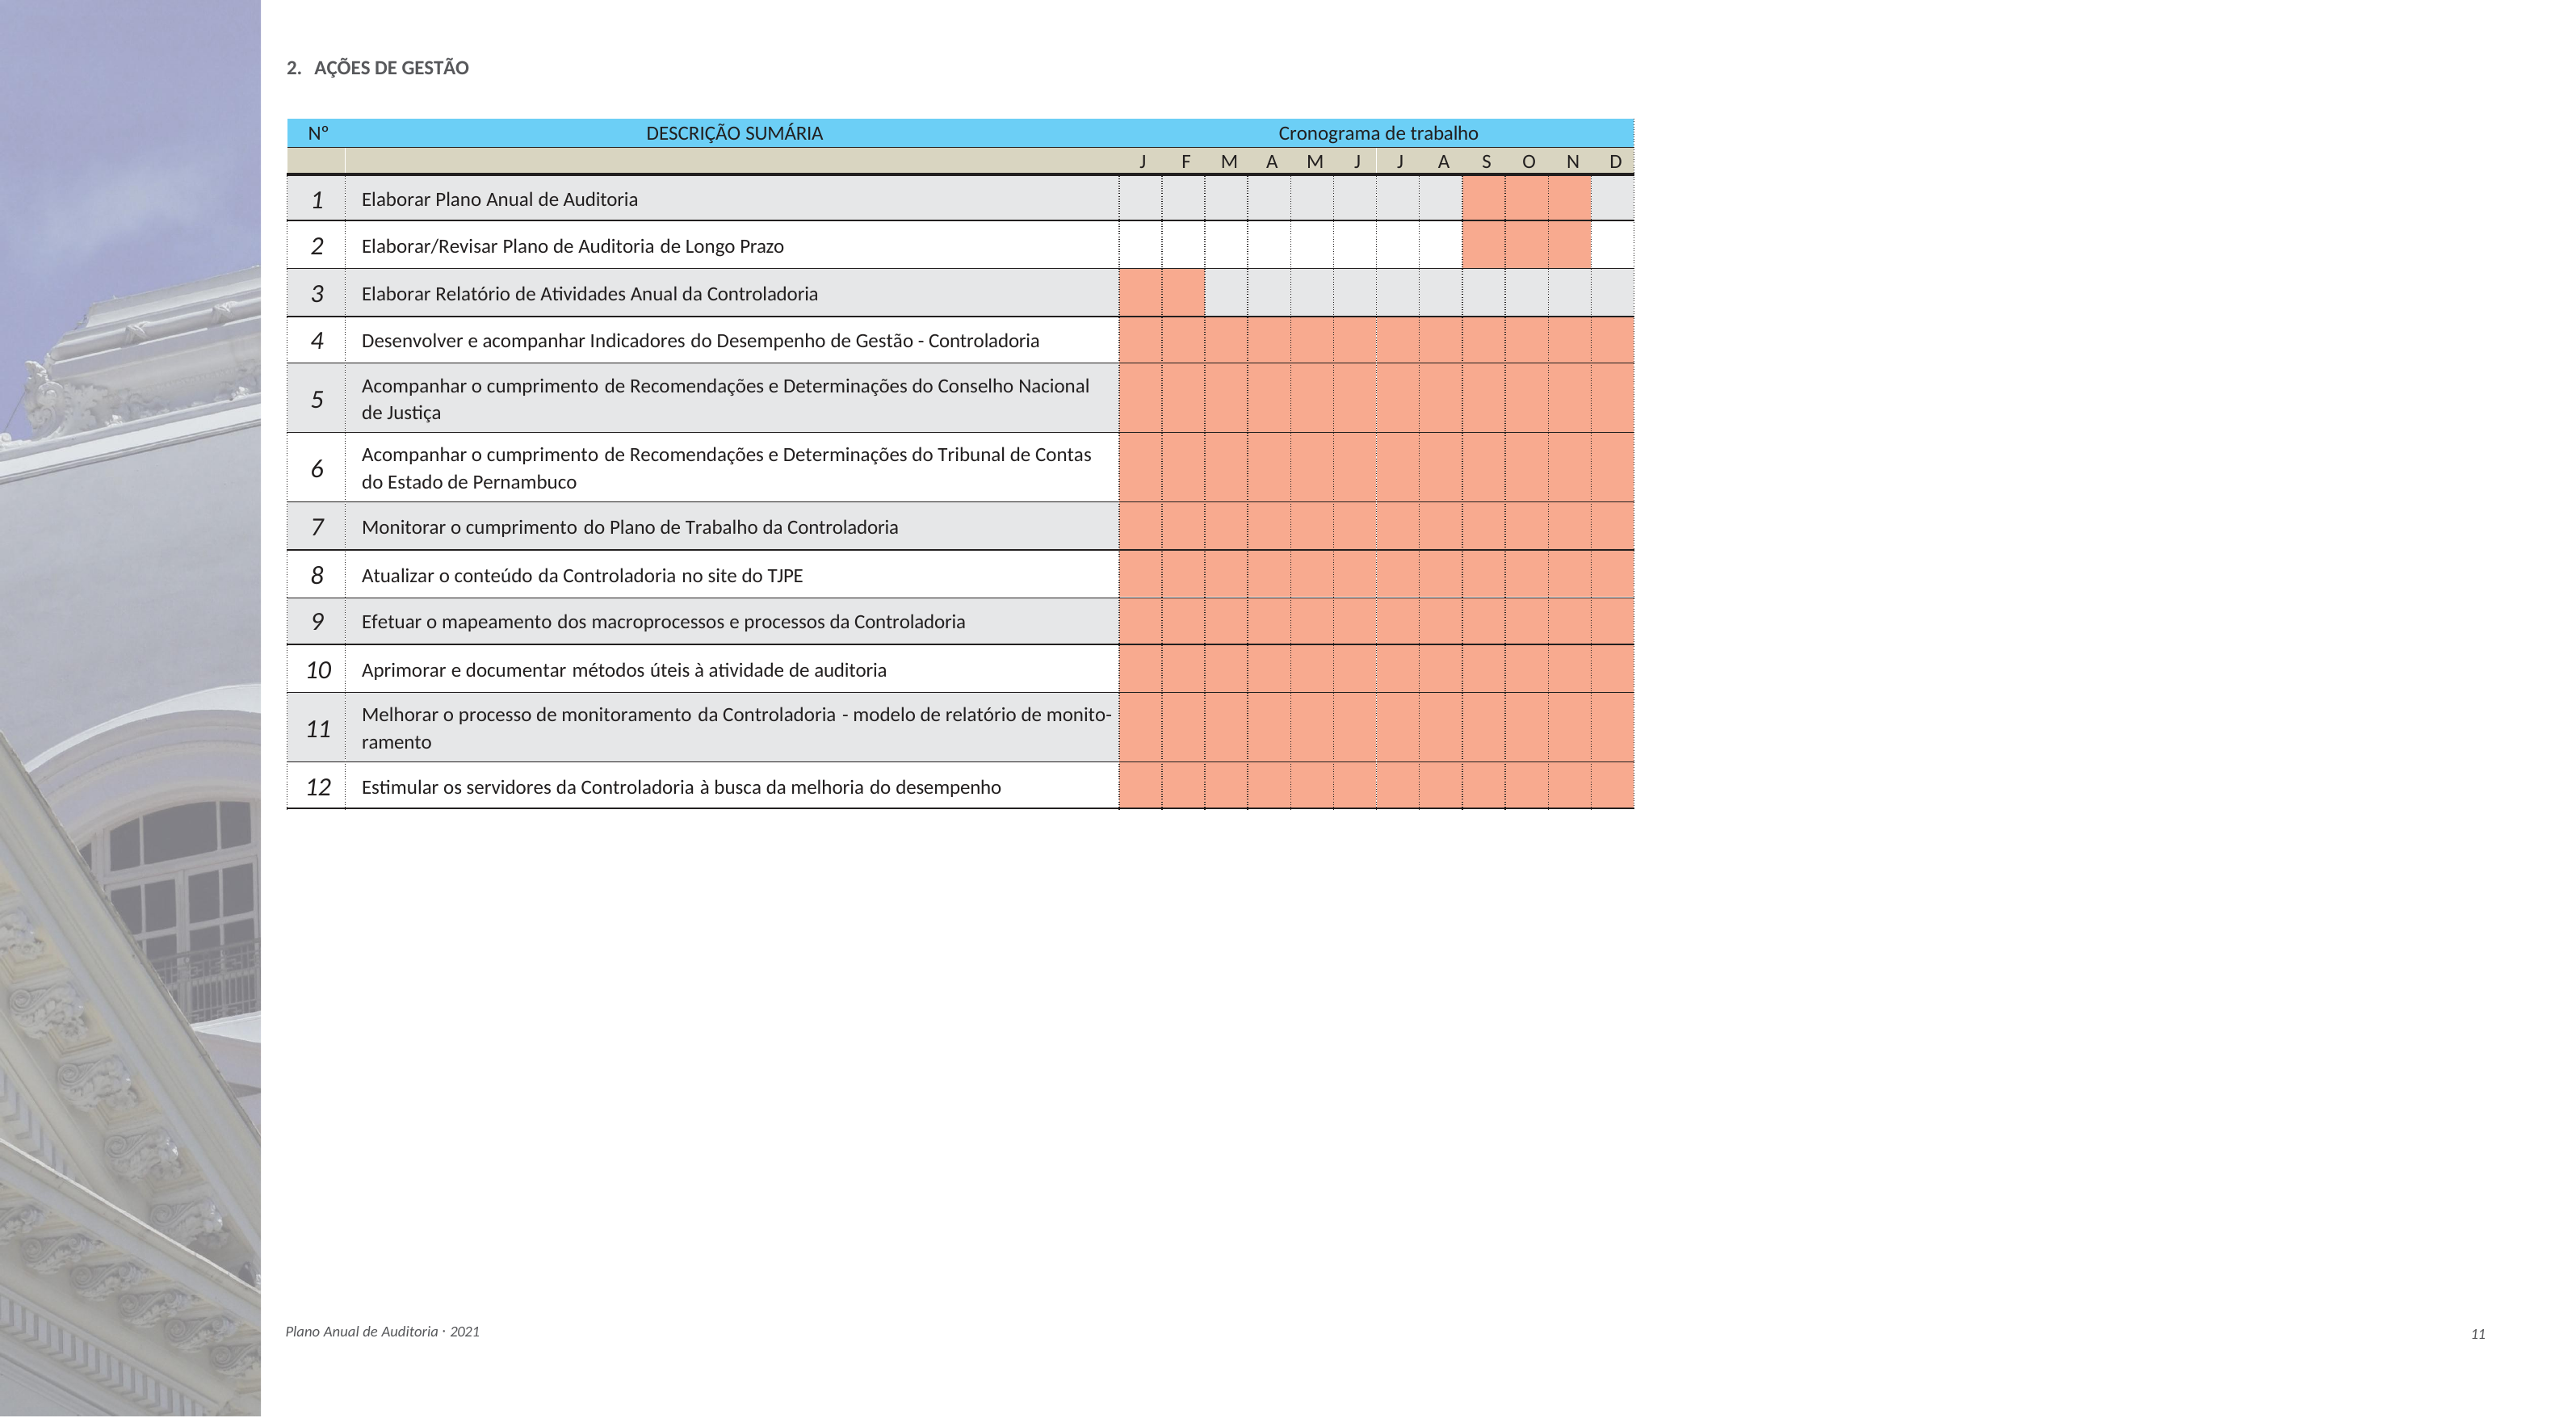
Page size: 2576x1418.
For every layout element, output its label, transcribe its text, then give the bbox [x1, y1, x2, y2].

table_cell M [1290, 148, 1333, 173]
table_cell [1377, 551, 1420, 597]
table_cell [1248, 502, 1290, 549]
table_cell [1591, 645, 1634, 692]
table_cell 2 [287, 221, 345, 268]
table_cell [1591, 176, 1634, 220]
table_cell [1119, 363, 1162, 432]
table_cell [1420, 693, 1462, 761]
table_cell 3 [287, 269, 345, 316]
table_cell [1591, 762, 1634, 808]
table_cell F [1162, 148, 1205, 173]
table_cell [1420, 762, 1462, 808]
table_cell [1591, 363, 1634, 432]
table_cell [1548, 317, 1591, 363]
table_cell [1462, 269, 1505, 316]
table_cell [1162, 502, 1205, 549]
table_cell [1205, 693, 1248, 761]
table_cell [1290, 363, 1333, 432]
table_cell [1591, 269, 1634, 316]
table_cell Aprimorar e documentar métodos úteis à atividade de auditoria [346, 645, 1119, 692]
table_cell [1420, 269, 1462, 316]
table_cell A [1248, 148, 1290, 173]
table_cell [1462, 598, 1505, 644]
table_cell Melhorar o processo de monitoramento da Controladoria - modelo de relatório de monito- ramento [346, 693, 1119, 761]
table_cell [1119, 317, 1162, 363]
table_cell [1377, 363, 1420, 432]
list AÇÕES DE GESTÃO [287, 55, 2522, 79]
table_cell [1119, 598, 1162, 644]
table_cell [1377, 269, 1420, 316]
table_cell [1420, 317, 1462, 363]
table_cell 12 [287, 762, 345, 808]
table_header Nº DESCRIÇÃO SUMÁRIA Cronograma de trabalho [287, 119, 1634, 147]
table_cell O [1505, 148, 1548, 173]
table_cell [1205, 645, 1248, 692]
table_cell [1119, 221, 1162, 268]
table_cell [1377, 762, 1420, 808]
table_cell 8 [287, 551, 345, 597]
table_cell [1162, 221, 1205, 268]
table_cell 1 [287, 176, 345, 220]
table_cell [1290, 269, 1333, 316]
table_cell 6 [287, 433, 345, 501]
table_cell 5 [287, 363, 345, 432]
table_cell [1548, 502, 1591, 549]
table_cell [1505, 269, 1548, 316]
table_cell [1248, 317, 1290, 363]
table_cell 4 [287, 317, 345, 363]
table_cell [1462, 762, 1505, 808]
table_cell [1591, 433, 1634, 501]
table_cell [1333, 502, 1376, 549]
table_cell [1548, 269, 1591, 316]
table_cell Elaborar Plano Anual de Auditoria [346, 176, 1119, 220]
table_cell Elaborar Relatório de Atividades Anual da Controladoria [346, 269, 1119, 316]
table_cell [1119, 176, 1162, 220]
table_cell [1420, 551, 1462, 597]
table_cell [1548, 176, 1591, 220]
table_cell [1505, 317, 1548, 363]
table_cell [1290, 551, 1333, 597]
table_cell [1420, 598, 1462, 644]
table_cell [1205, 762, 1248, 808]
table_cell [1420, 433, 1462, 501]
table_cell [1248, 693, 1290, 761]
table_cell Atualizar o conteúdo da Controladoria no site do TJPE [346, 551, 1119, 597]
table_cell [1333, 363, 1376, 432]
table_cell Monitorar o cumprimento do Plano de Trabalho da Controladoria [346, 502, 1119, 549]
table_cell 10 [287, 645, 345, 692]
table_cell [1119, 762, 1162, 808]
table_cell [1505, 502, 1548, 549]
table_cell [1162, 551, 1205, 597]
table_cell [1205, 363, 1248, 432]
table_cell [1377, 598, 1420, 644]
table_cell [1505, 363, 1548, 432]
table_cell [1548, 551, 1591, 597]
table_cell Efetuar o mapeamento dos macroprocessos e processos da Controladoria [346, 598, 1119, 644]
table_cell [1420, 502, 1462, 549]
table_cell [1420, 221, 1462, 268]
table_cell [1462, 176, 1505, 220]
table_cell D [1591, 148, 1634, 173]
table_cell [1205, 551, 1248, 597]
table_cell [1290, 645, 1333, 692]
table_cell M [1205, 148, 1248, 173]
table_cell [1462, 433, 1505, 501]
table_cell [1162, 645, 1205, 692]
table_cell [1290, 176, 1333, 220]
table_cell Elaborar/Revisar Plano de Auditoria de Longo Prazo [346, 221, 1119, 268]
table_cell [1162, 762, 1205, 808]
table_cell [1548, 762, 1591, 808]
table_cell 7 [287, 502, 345, 549]
table_cell [1205, 221, 1248, 268]
table_cell [1205, 269, 1248, 316]
table_cell J [1119, 148, 1162, 173]
table_cell [1162, 598, 1205, 644]
table_cell [1548, 433, 1591, 501]
table_cell [1162, 693, 1205, 761]
table_cell [1248, 433, 1290, 501]
table_cell [1462, 551, 1505, 597]
table_cell [1462, 317, 1505, 363]
table_cell [1377, 502, 1420, 549]
table_cell [1290, 762, 1333, 808]
table_cell [1119, 645, 1162, 692]
table_cell [1162, 269, 1205, 316]
table_cell [1462, 363, 1505, 432]
table_cell [1505, 433, 1548, 501]
table_cell A [1420, 148, 1462, 173]
table_cell [1548, 221, 1591, 268]
table_cell [1505, 551, 1548, 597]
table_cell [1205, 502, 1248, 549]
table_cell [1205, 317, 1248, 363]
table_cell [287, 148, 345, 173]
table_cell [1205, 598, 1248, 644]
table_cell [1377, 221, 1420, 268]
table_cell [1290, 221, 1333, 268]
table_cell 9 [287, 598, 345, 644]
table_cell [1205, 176, 1248, 220]
table_cell [1377, 693, 1420, 761]
table_cell [1248, 363, 1290, 432]
table_cell [1377, 433, 1420, 501]
table_cell [1505, 221, 1548, 268]
table_cell J [1333, 148, 1376, 173]
table_cell [1248, 645, 1290, 692]
table_cell [1248, 762, 1290, 808]
table_cell S [1462, 148, 1505, 173]
table_cell [1119, 502, 1162, 549]
table_cell [1377, 176, 1420, 220]
table_cell [1290, 433, 1333, 501]
table_cell 11 [287, 693, 345, 761]
table_cell [1333, 762, 1376, 808]
table_cell [1162, 433, 1205, 501]
table_cell N [1548, 148, 1591, 173]
table_cell [1248, 598, 1290, 644]
table_cell [1248, 269, 1290, 316]
table_cell [1333, 221, 1376, 268]
table_cell [1420, 645, 1462, 692]
table_cell [1505, 693, 1548, 761]
table_cell [1333, 598, 1376, 644]
table_cell [1462, 645, 1505, 692]
table_cell [1333, 693, 1376, 761]
table_cell [1505, 762, 1548, 808]
table_cell [1591, 221, 1634, 268]
table_cell [346, 148, 1119, 173]
table_cell [1290, 317, 1333, 363]
table_cell [1333, 551, 1376, 597]
table_cell [1290, 693, 1333, 761]
table_cell [1205, 433, 1248, 501]
table_cell [1119, 551, 1162, 597]
table_cell [1591, 551, 1634, 597]
table_cell Acompanhar o cumprimento de Recomendações e Determinações do Conselho Nacional de Justiça [346, 363, 1119, 432]
table_cell [1505, 645, 1548, 692]
table_cell [1505, 176, 1548, 220]
table_cell [1420, 176, 1462, 220]
table_cell [1333, 433, 1376, 501]
table_cell [1248, 176, 1290, 220]
table_cell [1548, 598, 1591, 644]
table_cell [1462, 221, 1505, 268]
table_cell [1591, 598, 1634, 644]
table_cell [1162, 363, 1205, 432]
table_cell [1290, 598, 1333, 644]
table_cell [1333, 269, 1376, 316]
table_cell [1591, 693, 1634, 761]
table_cell Estimular os servidores da Controladoria à busca da melhoria do desempenho [346, 762, 1119, 808]
table_cell [1591, 502, 1634, 549]
table_cell [1162, 176, 1205, 220]
table_cell [1333, 176, 1376, 220]
table_cell [1290, 502, 1333, 549]
table_cell [1548, 693, 1591, 761]
table_cell [1333, 645, 1376, 692]
table_cell [1505, 598, 1548, 644]
table_cell [1548, 645, 1591, 692]
table_cell [1377, 645, 1420, 692]
table_cell [1119, 269, 1162, 316]
table_cell Acompanhar o cumprimento de Recomendações e Determinações do Tribunal de Contas do Estado de Pernambuco [346, 433, 1119, 501]
table_cell [1462, 502, 1505, 549]
table_cell Desenvolver e acompanhar Indicadores do Desempenho de Gestão - Controladoria [346, 317, 1119, 363]
table_cell J [1377, 148, 1420, 173]
table_cell [1162, 317, 1205, 363]
table_cell [1462, 693, 1505, 761]
table_cell [1548, 363, 1591, 432]
table_cell [1248, 551, 1290, 597]
table_cell [1119, 433, 1162, 501]
table_cell [1420, 363, 1462, 432]
table_cell [1377, 317, 1420, 363]
table_cell [1591, 317, 1634, 363]
table_cell [1333, 317, 1376, 363]
table_cell [1248, 221, 1290, 268]
table_cell [1119, 693, 1162, 761]
